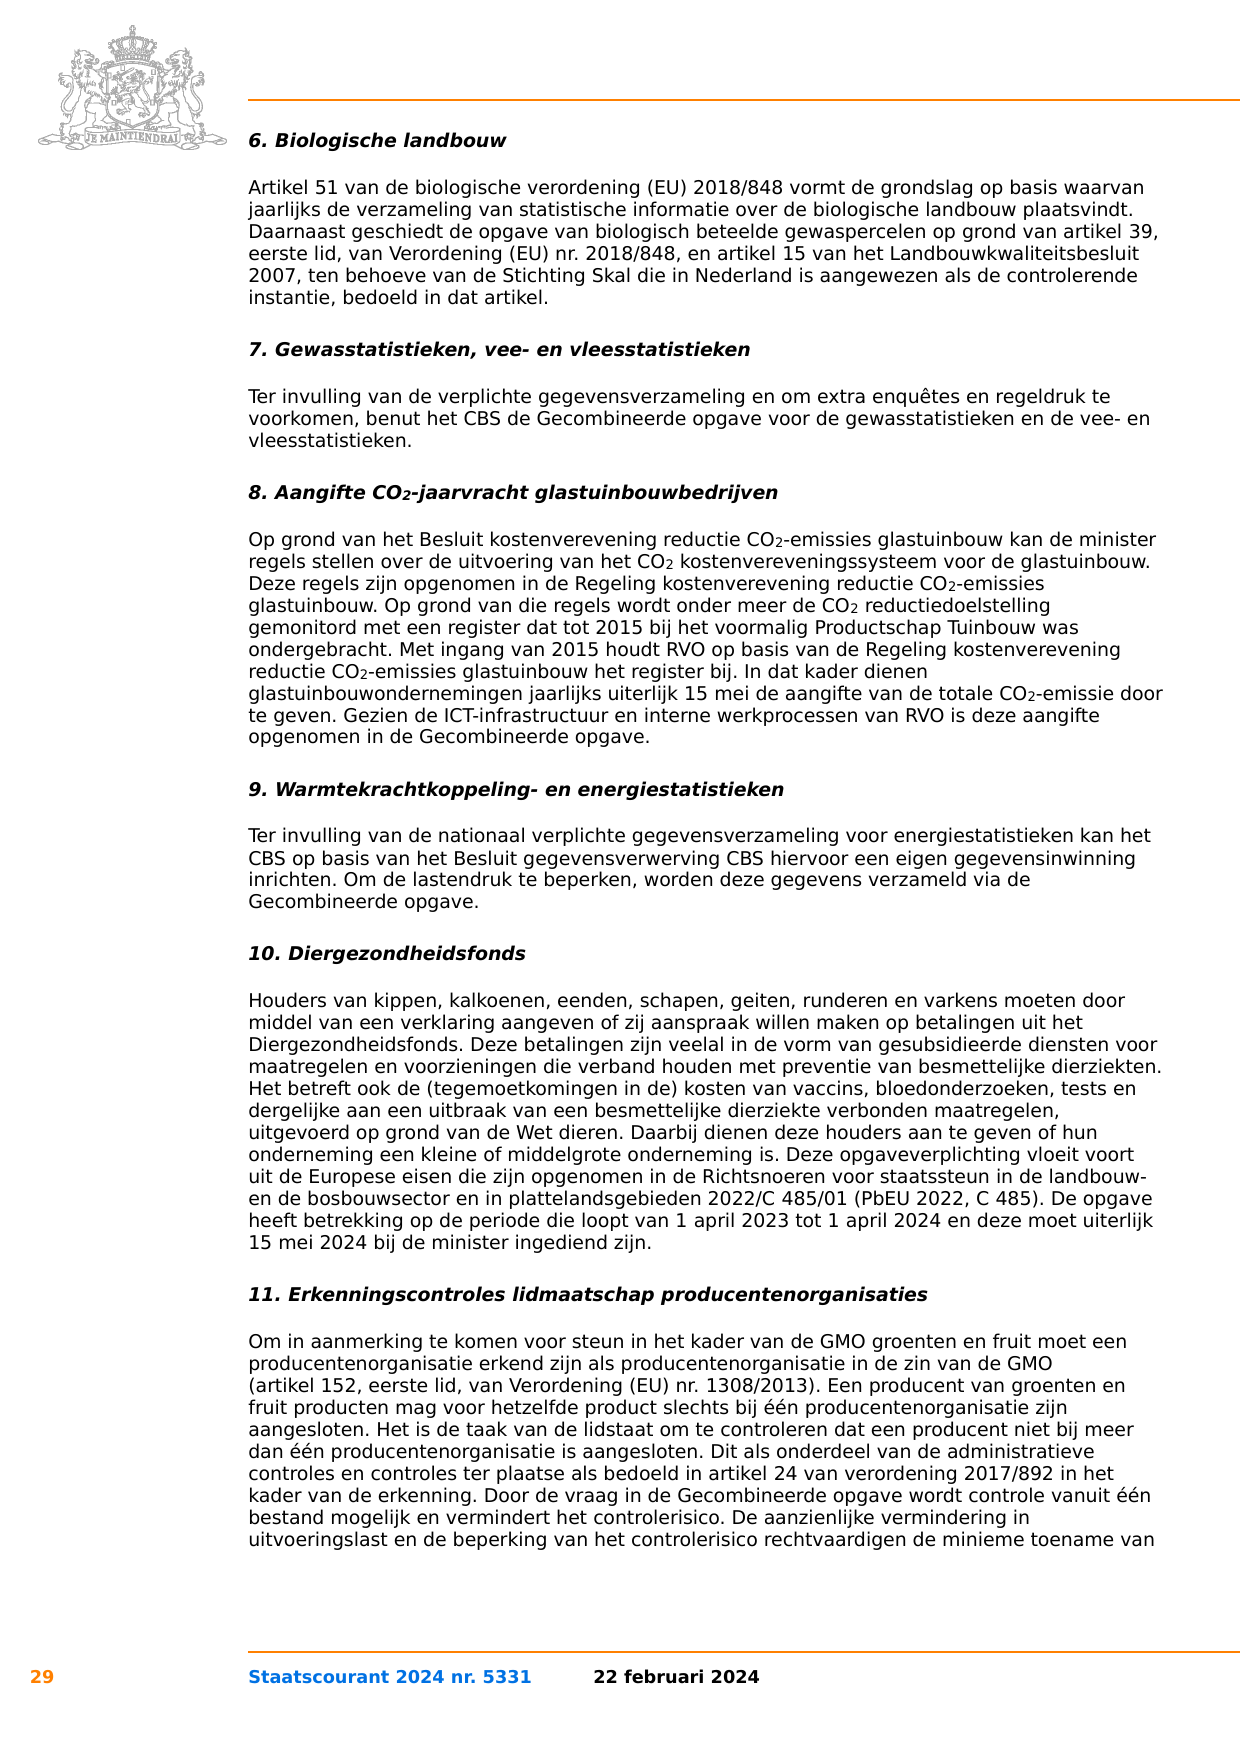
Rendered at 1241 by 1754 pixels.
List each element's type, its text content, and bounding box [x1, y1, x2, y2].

subtitle 7. Gewasstatistieken, vee- en vleesstatistieken [248, 339, 1163, 361]
text Ter invulling van de verplichte gegevensverzameling en om extra enquêtes en regeldruk te voorkomen, benut het CBS de Gecombineerde opgave voor de gewasstatistieken en de vee- en vleesstatistieken. [248, 386, 1163, 452]
picture [38, 25, 227, 150]
text Om in aanmerking te komen voor steun in het kader van de GMO groenten en fruit moet een producentenorganisatie erkend zijn als producentenorganisatie in de zin van de GMO (artikel 152, eerste lid, van Verordening (EU) nr. 1308/2013). Een producent van groenten en fruit producten mag voor hetzelfde product slechts bij één producentenorganisatie zijn aangesloten. Het is de taak van de lidstaat om te controleren dat een producent niet bij meer dan één producentenorganisatie is aangesloten. Dit als onderdeel van de administratieve controles en controles ter plaatse als bedoeld in artikel 24 van verordening 2017/892 in het kader van de erkenning. Door de vraag in de Gecombineerde opgave wordt controle vanuit één bestand mogelijk en vermindert het controlerisico. De aanzienlijke vermindering in uitvoeringslast en de beperking van het controlerisico rechtvaardigen de minieme toename van [248, 1331, 1163, 1551]
text Artikel 51 van de biologische verordening (EU) 2018/848 vormt de grondslag op basis waarvan jaarlijks de verzameling van statistische informatie over de biologische landbouw plaatsvindt. Daarnaast geschiedt de opgave van biologisch beteelde gewaspercelen op grond van artikel 39, eerste lid, van Verordening (EU) nr. 2018/848, en artikel 15 van het Landbouwkwaliteitsbesluit 2007, ten behoeve van de Stichting Skal die in Nederland is aangewezen als de controlerende instantie, bedoeld in dat artikel. [248, 177, 1163, 309]
text Ter invulling van de nationaal verplichte gegevensverzameling voor energiestatistieken kan het CBS op basis van het Besluit gegevensverwerving CBS hiervoor een eigen gegevensinwinning inrichten. Om de lastendruk te beperken, worden deze gegevens verzameld via de Gecombineerde opgave. [248, 825, 1163, 913]
subtitle 6. Biologische landbouw [248, 130, 1163, 152]
text Houders van kippen, kalkoenen, eenden, schapen, geiten, runderen en varkens moeten door middel van een verklaring aangeven of zij aanspraak willen maken op betalingen uit het Diergezondheidsfonds. Deze betalingen zijn veelal in de vorm van gesubsidieerde diensten voor maatregelen en voorzieningen die verband houden met preventie van besmettelijke dierziekten. Het betreft ook de (tegemoetkomingen in de) kosten van vaccins, bloedonderzoeken, tests en dergelijke aan een uitbraak van een besmettelijke dierziekte verbonden maatregelen, uitgevoerd op grond van de Wet dieren. Daarbij dienen deze houders aan te geven of hun onderneming een kleine of middelgrote onderneming is. Deze opgaveverplichting vloeit voort uit de Europese eisen die zijn opgenomen in de Richtsnoeren voor staatssteun in de landbouw- en de bosbouwsector en in plattelandsgebieden 2022/C 485/01 (PbEU 2022, C 485). De opgave heeft betrekking op de periode die loopt van 1 april 2023 tot 1 april 2024 en deze moet uiterlijk 15 mei 2024 bij de minister ingediend zijn. [248, 990, 1163, 1254]
subtitle 8. Aangifte CO2-jaarvracht glastuinbouwbedrijven [248, 482, 1163, 504]
subtitle 9. Warmtekrachtkoppeling- en energiestatistieken [248, 778, 1163, 800]
subtitle 10. Diergezondheidsfonds [248, 943, 1163, 965]
subtitle 11. Erkenningscontroles lidmaatschap producentenorganisaties [248, 1284, 1163, 1306]
text Op grond van het Besluit kostenverevening reductie CO2-emissies glastuinbouw kan de minister regels stellen over de uitvoering van het CO2 kostenvereveningssysteem voor de glastuinbouw. Deze regels zijn opgenomen in de Regeling kostenverevening reductie CO2-emissies glastuinbouw. Op grond van die regels wordt onder meer de CO2 reductiedoelstelling gemonitord met een register dat tot 2015 bij het voormalig Productschap Tuinbouw was ondergebracht. Met ingang van 2015 houdt RVO op basis van de Regeling kostenverevening reductie CO2-emissies glastuinbouw het register bij. In dat kader dienen glastuinbouwondernemingen jaarlijks uiterlijk 15 mei de aangifte van de totale CO2-emissie door te geven. Gezien de ICT-infrastructuur en interne werkprocessen van RVO is deze aangifte opgenomen in de Gecombineerde opgave. [248, 529, 1163, 748]
